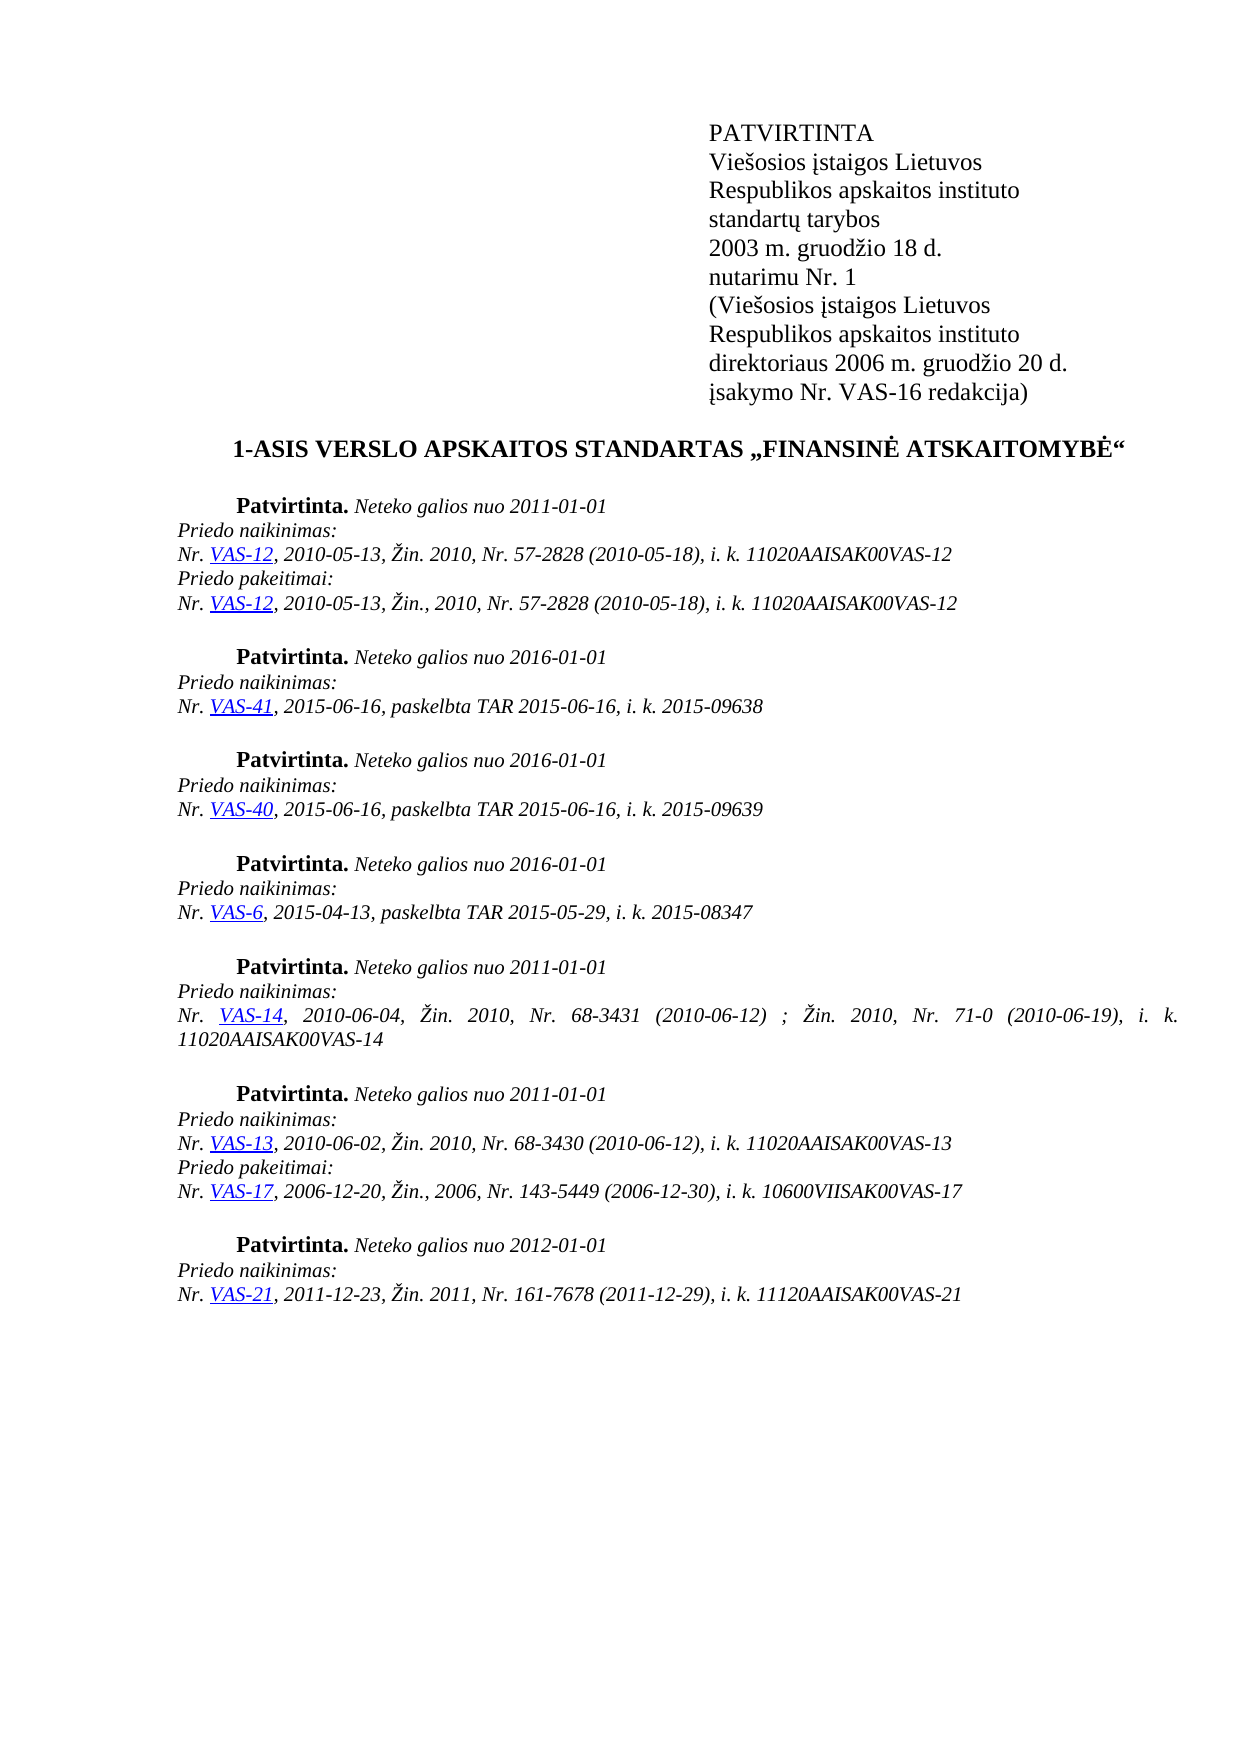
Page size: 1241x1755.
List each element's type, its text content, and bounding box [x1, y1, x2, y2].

text nutarimu Nr. 1 [177, 262, 1181, 291]
text Respublikos apskaitos instituto [177, 319, 1181, 348]
text 1-ASIS VERSLO APSKAITOS STANDARTAS „FINANSINĖ ATSKAITOMYBĖ“ [177, 434, 1181, 463]
text Nr. VAS-6, 2015-04-13, paskelbta TAR 2015-05-29, i. k. 2015-08347 [177, 900, 1181, 924]
text Patvirtinta. Neteko galios nuo 2016-01-01 [177, 850, 1181, 876]
text standartų tarybos [177, 204, 1181, 233]
text Patvirtinta. Neteko galios nuo 2016-01-01 [177, 643, 1181, 669]
text įsakymo Nr. VAS-16 redakcija) [177, 377, 1181, 406]
text Priedo naikinimas: [177, 773, 1181, 797]
text direktoriaus 2006 m. gruodžio 20 d. [177, 348, 1181, 377]
text Nr. VAS-40, 2015-06-16, paskelbta TAR 2015-06-16, i. k. 2015-09639 [177, 797, 1181, 821]
text Nr. VAS-12, 2010-05-13, Žin., 2010, Nr. 57-2828 (2010-05-18), i. k. 11020AAISAK00VAS-12 [177, 590, 1181, 614]
text Patvirtinta. Neteko galios nuo 2011-01-01 [177, 1080, 1181, 1107]
text Nr. VAS-41, 2015-06-16, paskelbta TAR 2015-06-16, i. k. 2015-09638 [177, 694, 1181, 718]
text Priedo naikinimas: [177, 1107, 1181, 1131]
text Priedo naikinimas: [177, 876, 1181, 900]
text PATVIRTINTA [709, 118, 1181, 147]
text Priedo naikinimas: [177, 979, 1181, 1003]
text Priedo naikinimas: [177, 669, 1181, 694]
text (Viešosios įstaigos Lietuvos [177, 291, 1181, 319]
text Nr. VAS-12, 2010-05-13, Žin. 2010, Nr. 57-2828 (2010-05-18), i. k. 11020AAISAK00VAS-12 [177, 542, 1181, 566]
text Viešosios įstaigos Lietuvos [177, 147, 1181, 176]
text Respublikos apskaitos instituto [177, 176, 1181, 204]
text Priedo pakeitimai: [177, 566, 1181, 590]
text Nr. VAS-17, 2006-12-20, Žin., 2006, Nr. 143-5449 (2006-12-30), i. k. 10600VIISAK00VAS-17 [177, 1179, 1181, 1203]
text Patvirtinta. Neteko galios nuo 2012-01-01 [177, 1232, 1181, 1258]
text Priedo naikinimas: [177, 518, 1181, 542]
text Patvirtinta. Neteko galios nuo 2011-01-01 [177, 953, 1181, 979]
text Priedo pakeitimai: [177, 1155, 1181, 1179]
text Nr. VAS-13, 2010-06-02, Žin. 2010, Nr. 68-3430 (2010-06-12), i. k. 11020AAISAK00VAS-13 [177, 1131, 1181, 1155]
text Patvirtinta. Neteko galios nuo 2011-01-01 [177, 492, 1181, 518]
text 2003 m. gruodžio 18 d. [177, 233, 1181, 262]
text Patvirtinta. Neteko galios nuo 2016-01-01 [177, 746, 1181, 773]
text Priedo naikinimas: [177, 1258, 1181, 1282]
text Nr. VAS-14, 2010-06-04, Žin. 2010, Nr. 68-3431 (2010-06-12) ; Žin. 2010, Nr. 71-0 (2010-06-19), i. k. 11020AAISAK00VAS-14 [177, 1003, 1181, 1051]
text Nr. VAS-21, 2011-12-23, Žin. 2011, Nr. 161-7678 (2011-12-29), i. k. 11120AAISAK00VAS-21 [177, 1282, 1181, 1306]
